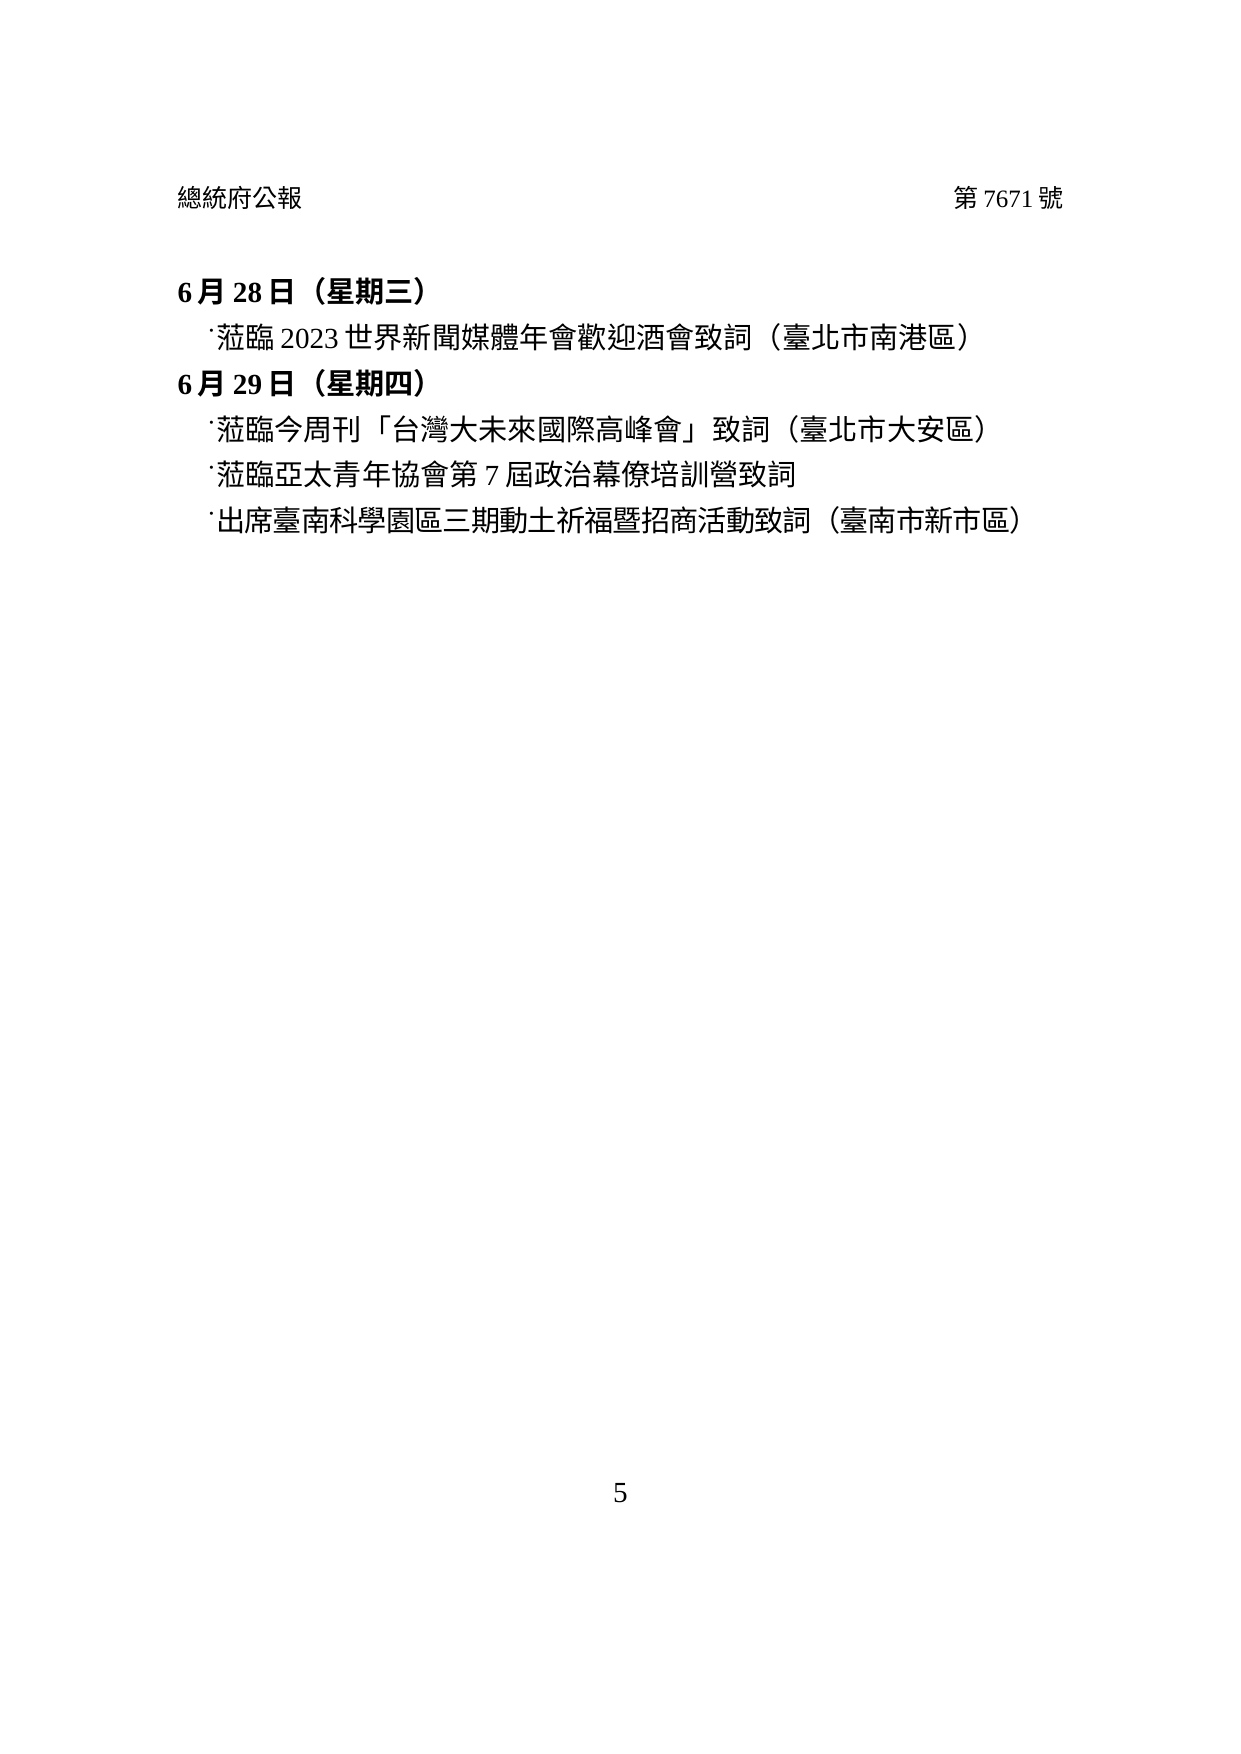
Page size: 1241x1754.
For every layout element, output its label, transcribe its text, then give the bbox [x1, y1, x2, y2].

text 6月28日（星期三） [177, 266, 1063, 312]
text ˙蒞臨亞太青年協會第7屆政治幕僚培訓營致詞 [206, 449, 1063, 495]
text ˙出席臺南科學園區三期動土祈福暨招商活動致詞（臺南市新市區） [206, 495, 1063, 541]
text ˙蒞臨今周刊「台灣大未來國際高峰會」致詞（臺北市大安區） [206, 403, 1063, 449]
text 6月29日（星期四） [177, 357, 1063, 403]
text ˙蒞臨2023世界新聞媒體年會歡迎酒會致詞（臺北市南港區） [206, 312, 1063, 357]
